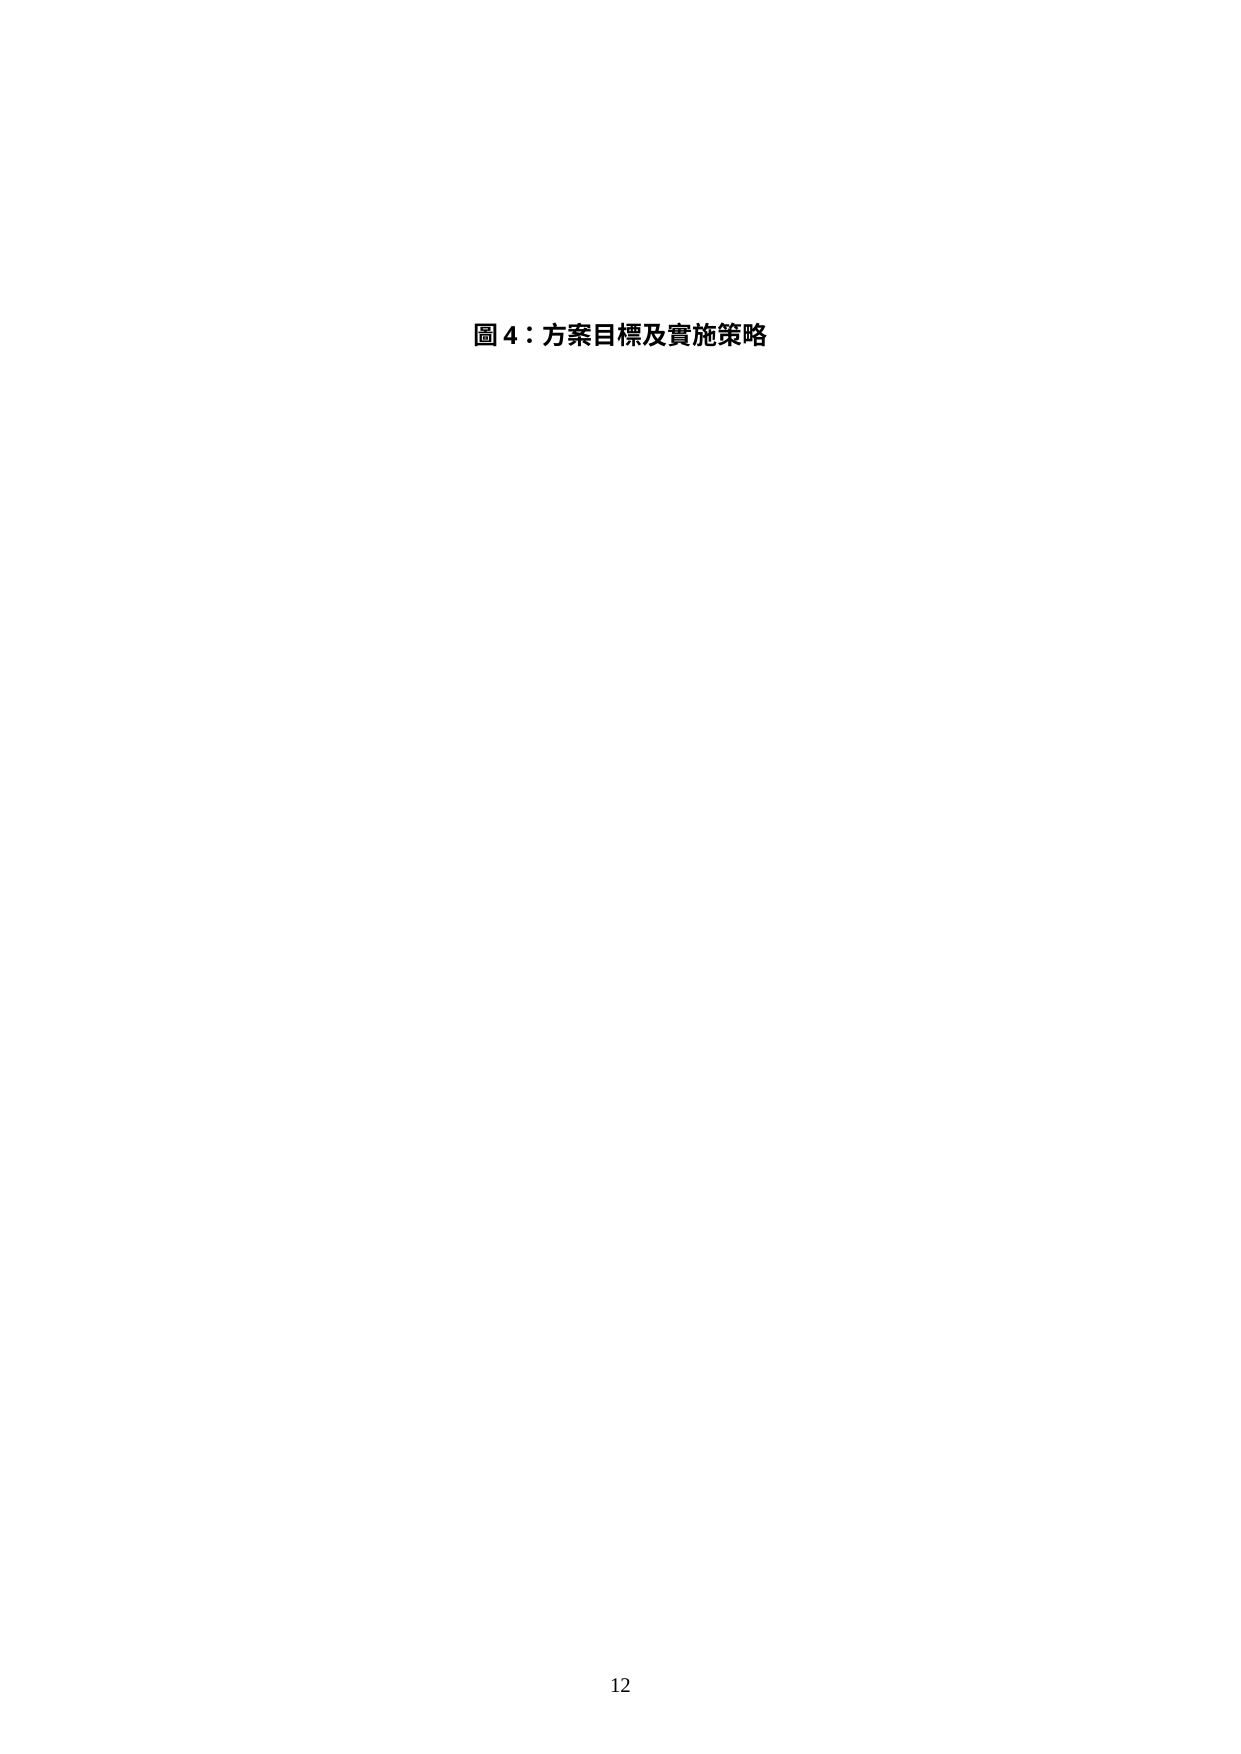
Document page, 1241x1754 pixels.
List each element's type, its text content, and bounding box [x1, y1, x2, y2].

subtitle 圖4：方案目標及實施策略 [187, 314, 1053, 352]
